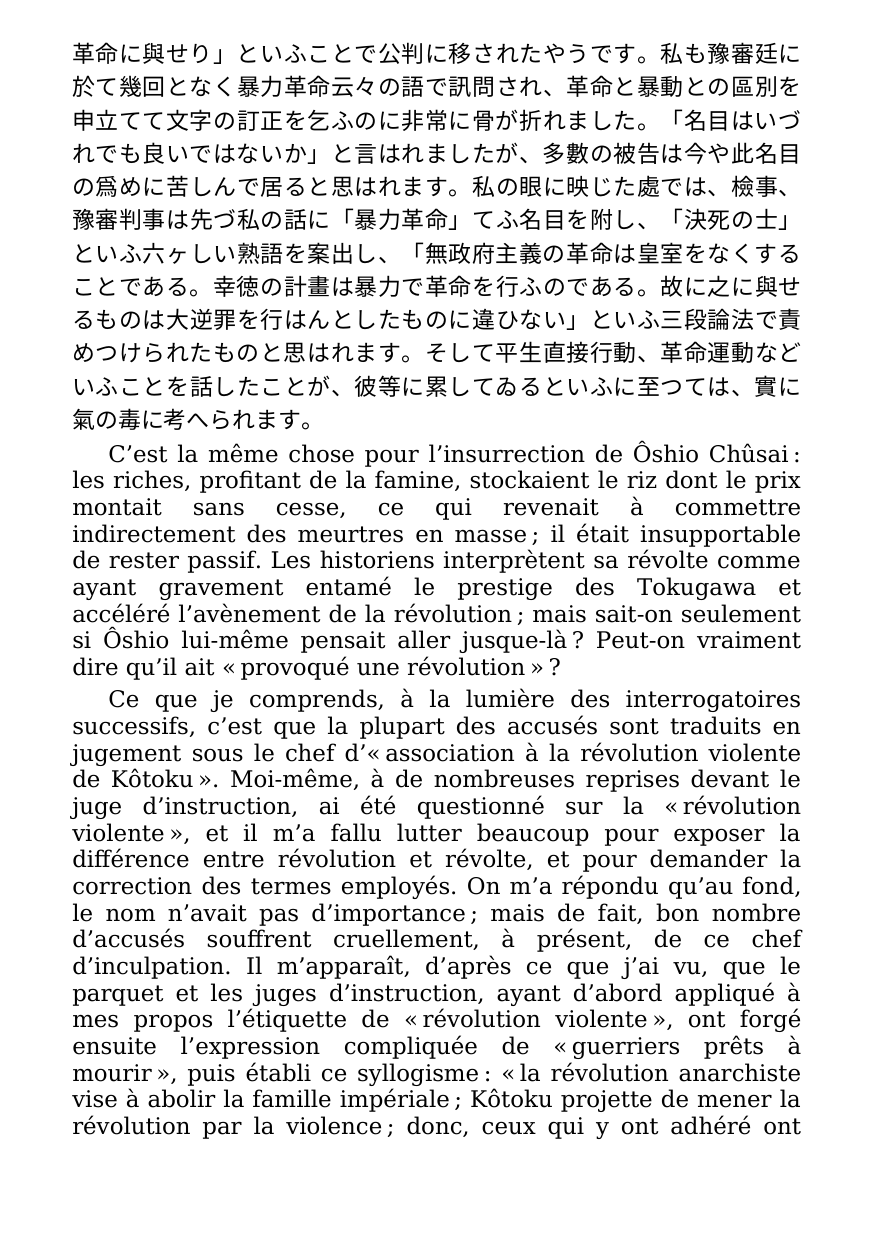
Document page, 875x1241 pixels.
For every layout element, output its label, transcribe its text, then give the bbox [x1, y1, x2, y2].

text C’est la même chose pour l’insurrection de Ôshio Chûsai : les riches, profitant de la famine, stockaient le riz dont le prix montait sans cesse, ce qui revenait à commettre indirectement des meurtres en masse ; il était insupportable de rester passif. Les historiens interprètent sa révolte comme ayant gravement entamé le prestige des Tokugawa et accéléré l’avènement de la révolution ; mais sait-on seulement si Ôshio lui-même pensait aller jusque-là ? Peut-on vraiment dire qu’il ait « provoqué une révolution » ? [72, 441, 802, 681]
text Ce que je comprends, à la lumière des interrogatoires successifs, c’est que la plupart des accusés sont traduits en jugement sous le chef d’« association à la révolution violente de Kôtoku ». Moi-même, à de nombreuses reprises devant le juge d’instruction, ai été questionné sur la « révolution violente », et il m’a fallu lutter beaucoup pour exposer la différence entre révolution et révolte, et pour demander la correction des termes employés. On m’a répondu qu’au fond, le nom n’avait pas d’importance ; mais de fait, bon nombre d’accusés souffrent cruellement, à présent, de ce chef d’inculpation. Il m’apparaît, d’après ce que j’ai vu, que le parquet et les juges d’instruction, ayant d’abord appliqué à mes propos l’étiquette de « révolution violente », ont forgé ensuite l’expression compliquée de « guerriers prêts à mourir », puis établi ce syllogisme : « la révolution anarchiste vise à abolir la famille impériale ; Kôtoku projette de mener la révolution par la violence ; donc, ceux qui y ont adhéré ont [72, 687, 802, 1140]
text 革命に與せり」といふことで公判に移されたやうです。私も豫審廷に於て幾回となく暴力革命云々の語で訊問され、革命と暴動との區別を申立てて文字の訂正を乞ふのに非常に骨が折れました。「名目はいづれでも良いではないか」と言はれましたが、多數の被告は今や此名目の爲めに苦しんで居ると思はれます。私の眼に映じた處では、檢事、豫審判事は先づ私の話に「暴力革命」てふ名目を附し、「決死の士」といふ六ヶしい熟語を案出し、「無政府主義の革命は皇室をなくすることである。幸徳の計畫は暴力で革命を行ふのである。故に之に與せるものは大逆罪を行はんとしたものに違ひない」といふ三段論法で責めつけられたものと思はれます。そして平生直接行動、革命運動などいふことを話したことが、彼等に累してゐるといふに至つては、實に氣の毒に考へられます。 [72, 36, 802, 435]
